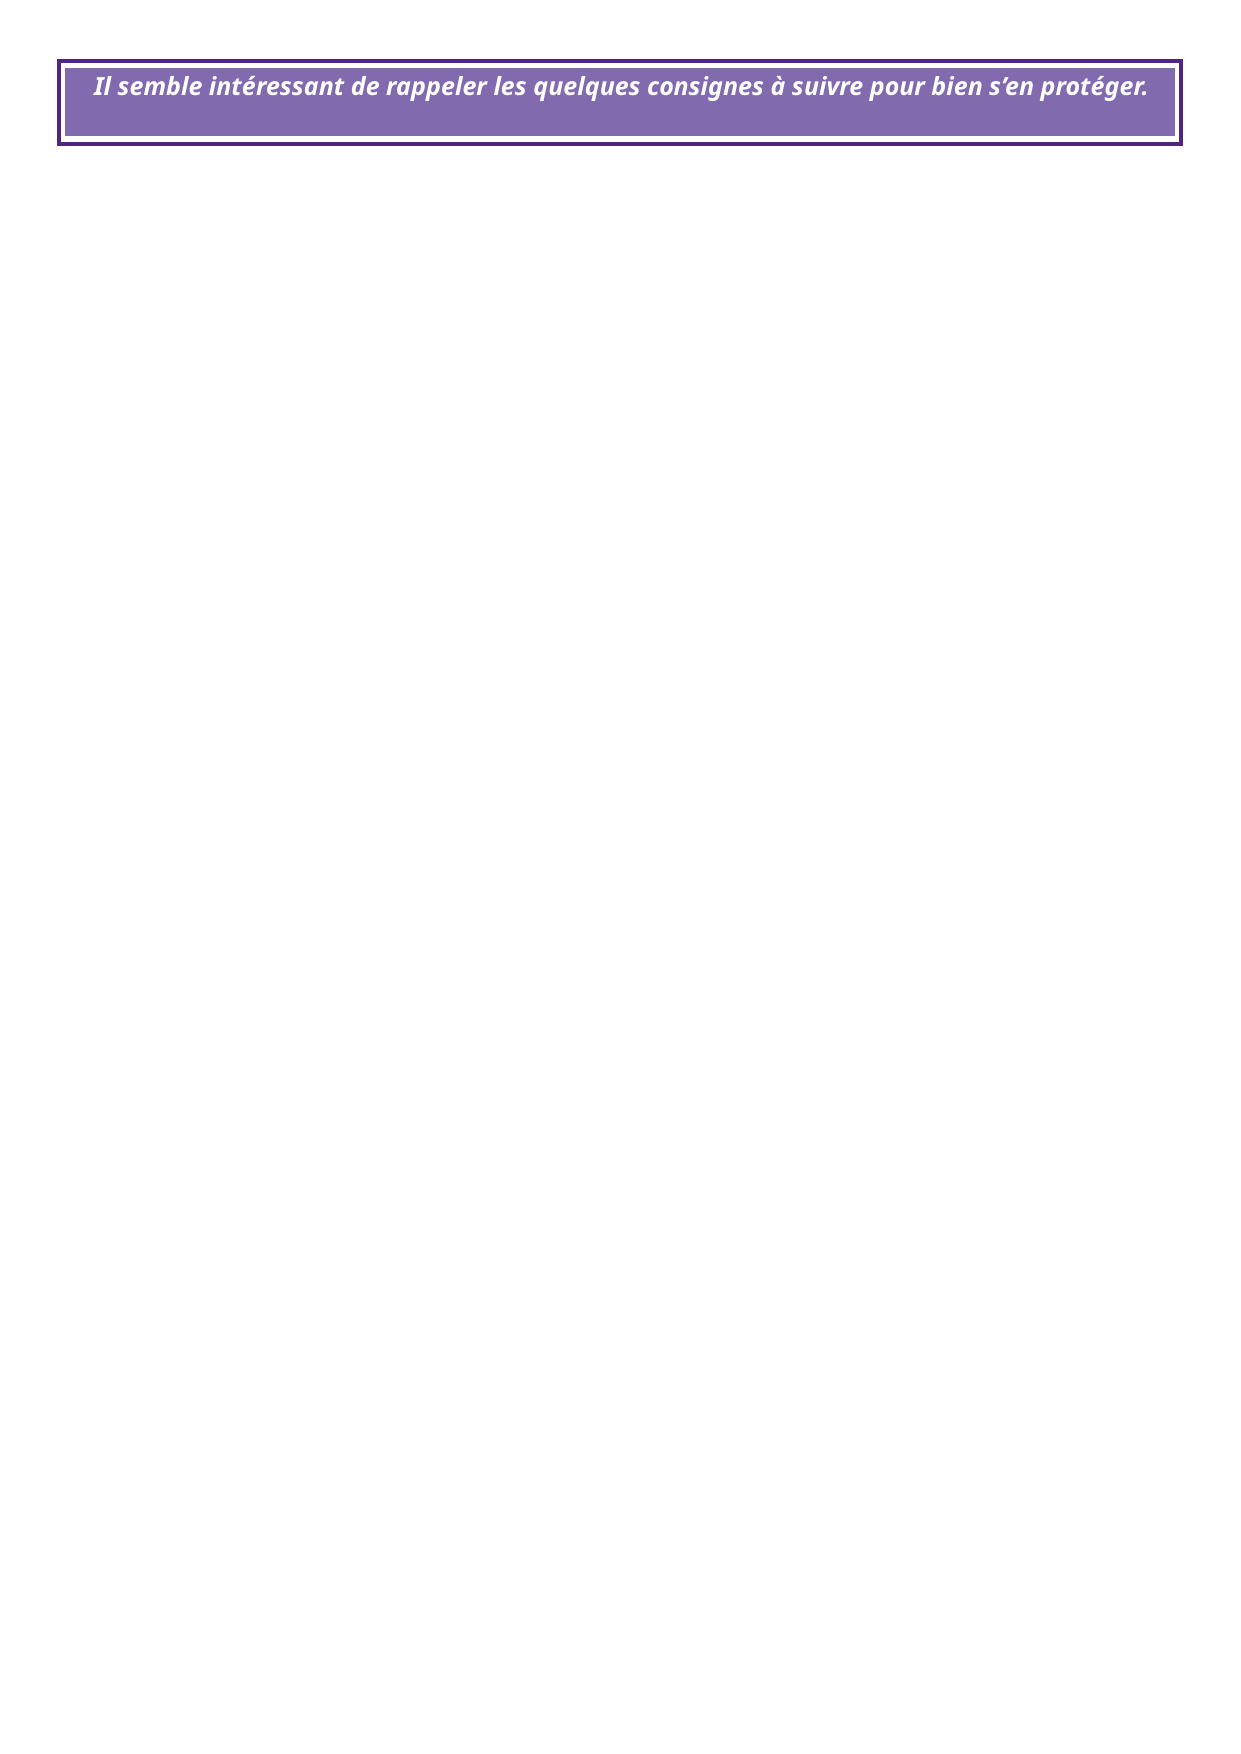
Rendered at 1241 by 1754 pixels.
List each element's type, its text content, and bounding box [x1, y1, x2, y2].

table_header Il semble intéressant de rappeler les quelques consignes à suivre pour bien s’en protéger. [61, 63, 1179, 142]
